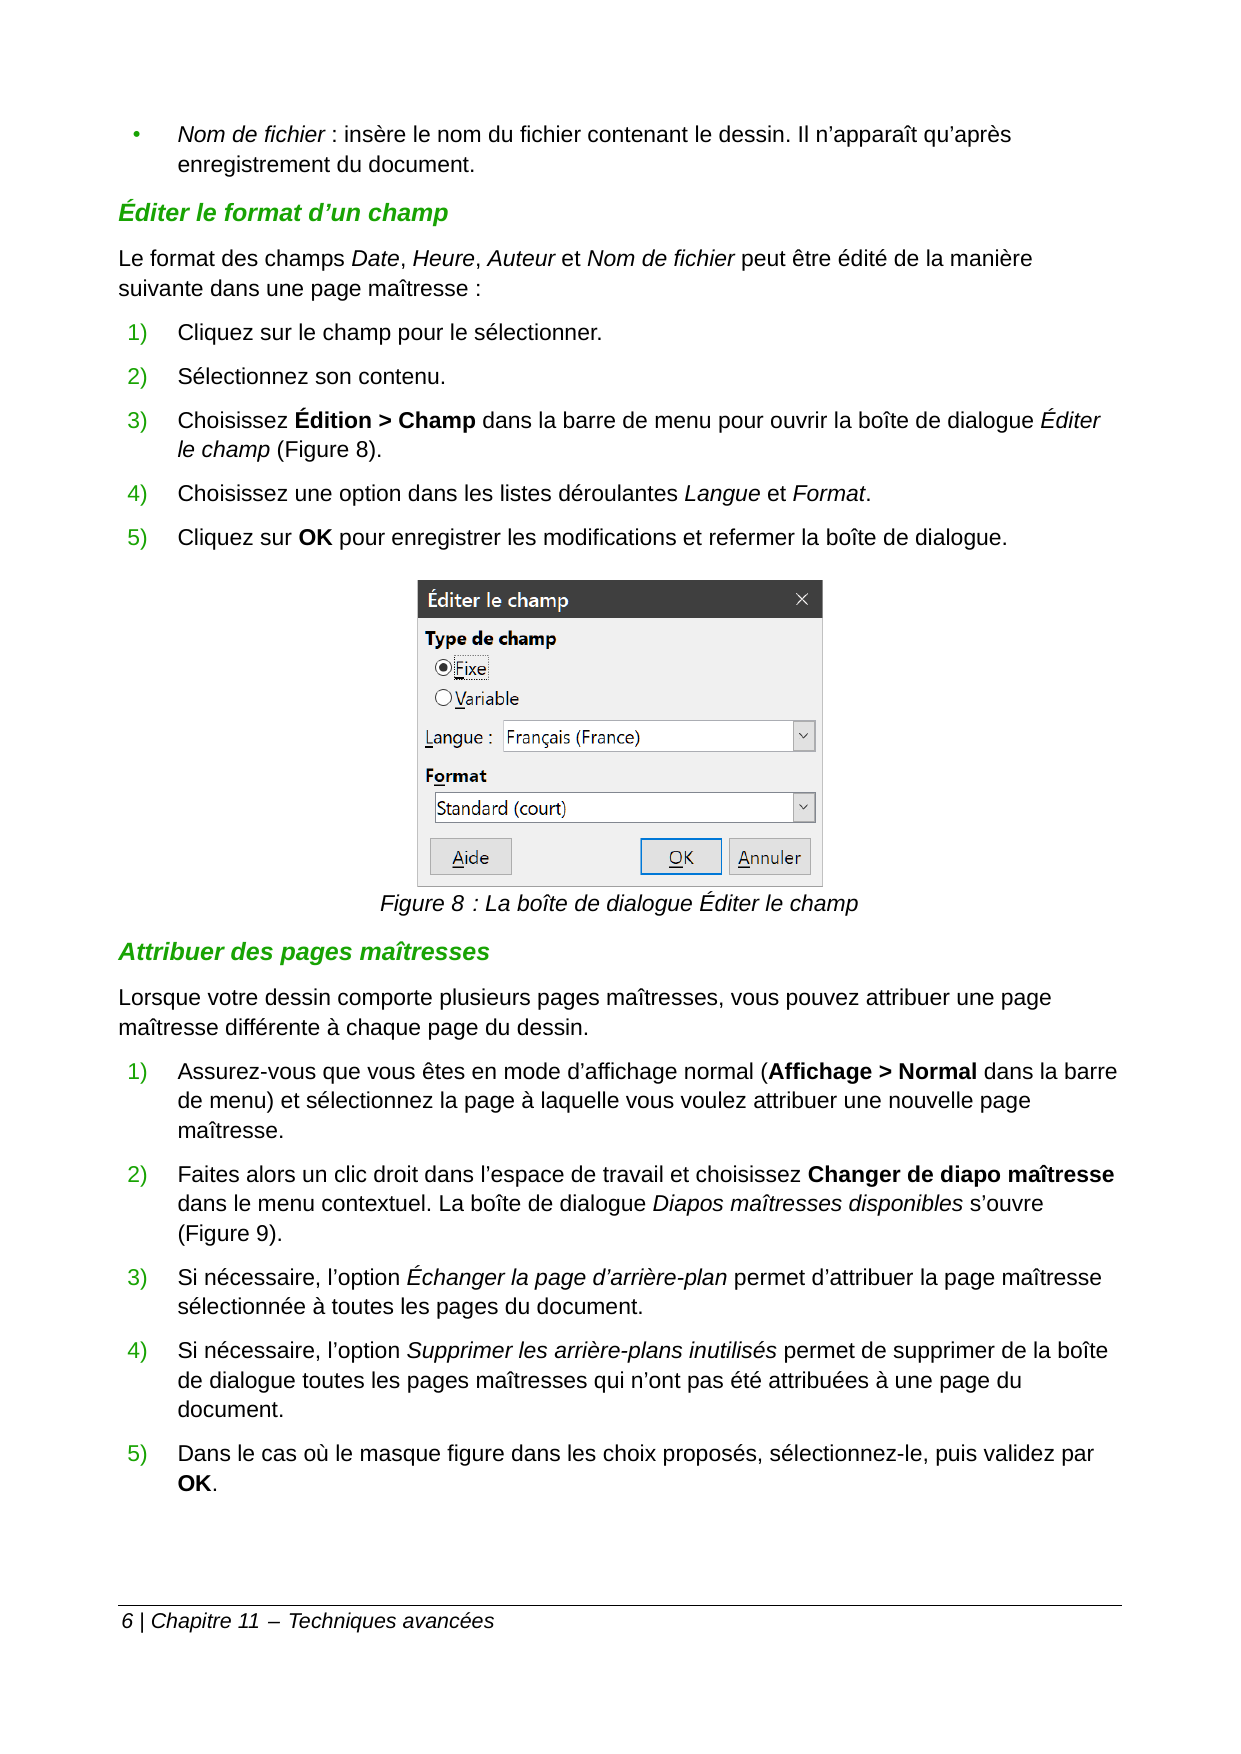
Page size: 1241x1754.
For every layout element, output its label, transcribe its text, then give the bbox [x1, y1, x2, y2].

text Lorsque votre dessin comporte plusieurs pages maîtresses, vous pouvez attribuer une page maîtresse différente à chaque page du dessin. [118, 981, 1122, 1040]
subtitle Éditer le format d’un champ [118, 198, 1122, 227]
text Le format des champs Date, Heure, Auteur et Nom de fichier peut être édité de la manière suivante dans une page maîtresse : [118, 242, 1122, 301]
text Figure 8 : La boîte de dialogue Éditer le champ [118, 886, 1122, 916]
list Cliquez sur le champ pour le sélectionner. [148, 315, 1122, 345]
list Nom de fichier : insère le nom du fichier contenant le dessin. Il n’apparaît qu’après enregistrement du document. [133, 118, 1122, 177]
list Choisissez une option dans les listes déroulantes Langue et Format. [148, 477, 1122, 507]
list Assurez-vous que vous êtes en mode d’affichage normal (Affichage > Normal dans la barre de menu) et sélectionnez la page à laquelle vous voulez attribuer une nouvelle page maîtresse. [148, 1054, 1122, 1143]
list Cliquez sur OK pour enregistrer les modifications et refermer la boîte de dialogue. [148, 521, 1122, 551]
subtitle Attribuer des pages maîtresses [118, 937, 1122, 966]
list Si nécessaire, l’option Supprimer les arrière-plans inutilisés permet de supprimer de la boîte de dialogue toutes les pages maîtresses qui n’ont pas été attribuées à une page du document. [148, 1334, 1122, 1422]
list Sélectionnez son contenu. [148, 359, 1122, 389]
list Choisissez Édition > Champ dans la barre de menu pour ouvrir la boîte de dialogue Éditer le champ (Figure 8). [148, 403, 1122, 462]
list Faites alors un clic droit dans l’espace de travail et choisissez Changer de diapo maîtresse dans le menu contextuel. La boîte de dialogue Diapos maîtresses disponibles s’ouvre (Figure 9). [148, 1157, 1122, 1246]
list Dans le cas où le masque figure dans les choix proposés, sélectionnez-le, puis validez par OK. [148, 1437, 1122, 1496]
list Si nécessaire, l’option Échanger la page d’arrière-plan permet d’attribuer la page maîtresse sélectionnée à toutes les pages du document. [148, 1261, 1122, 1319]
